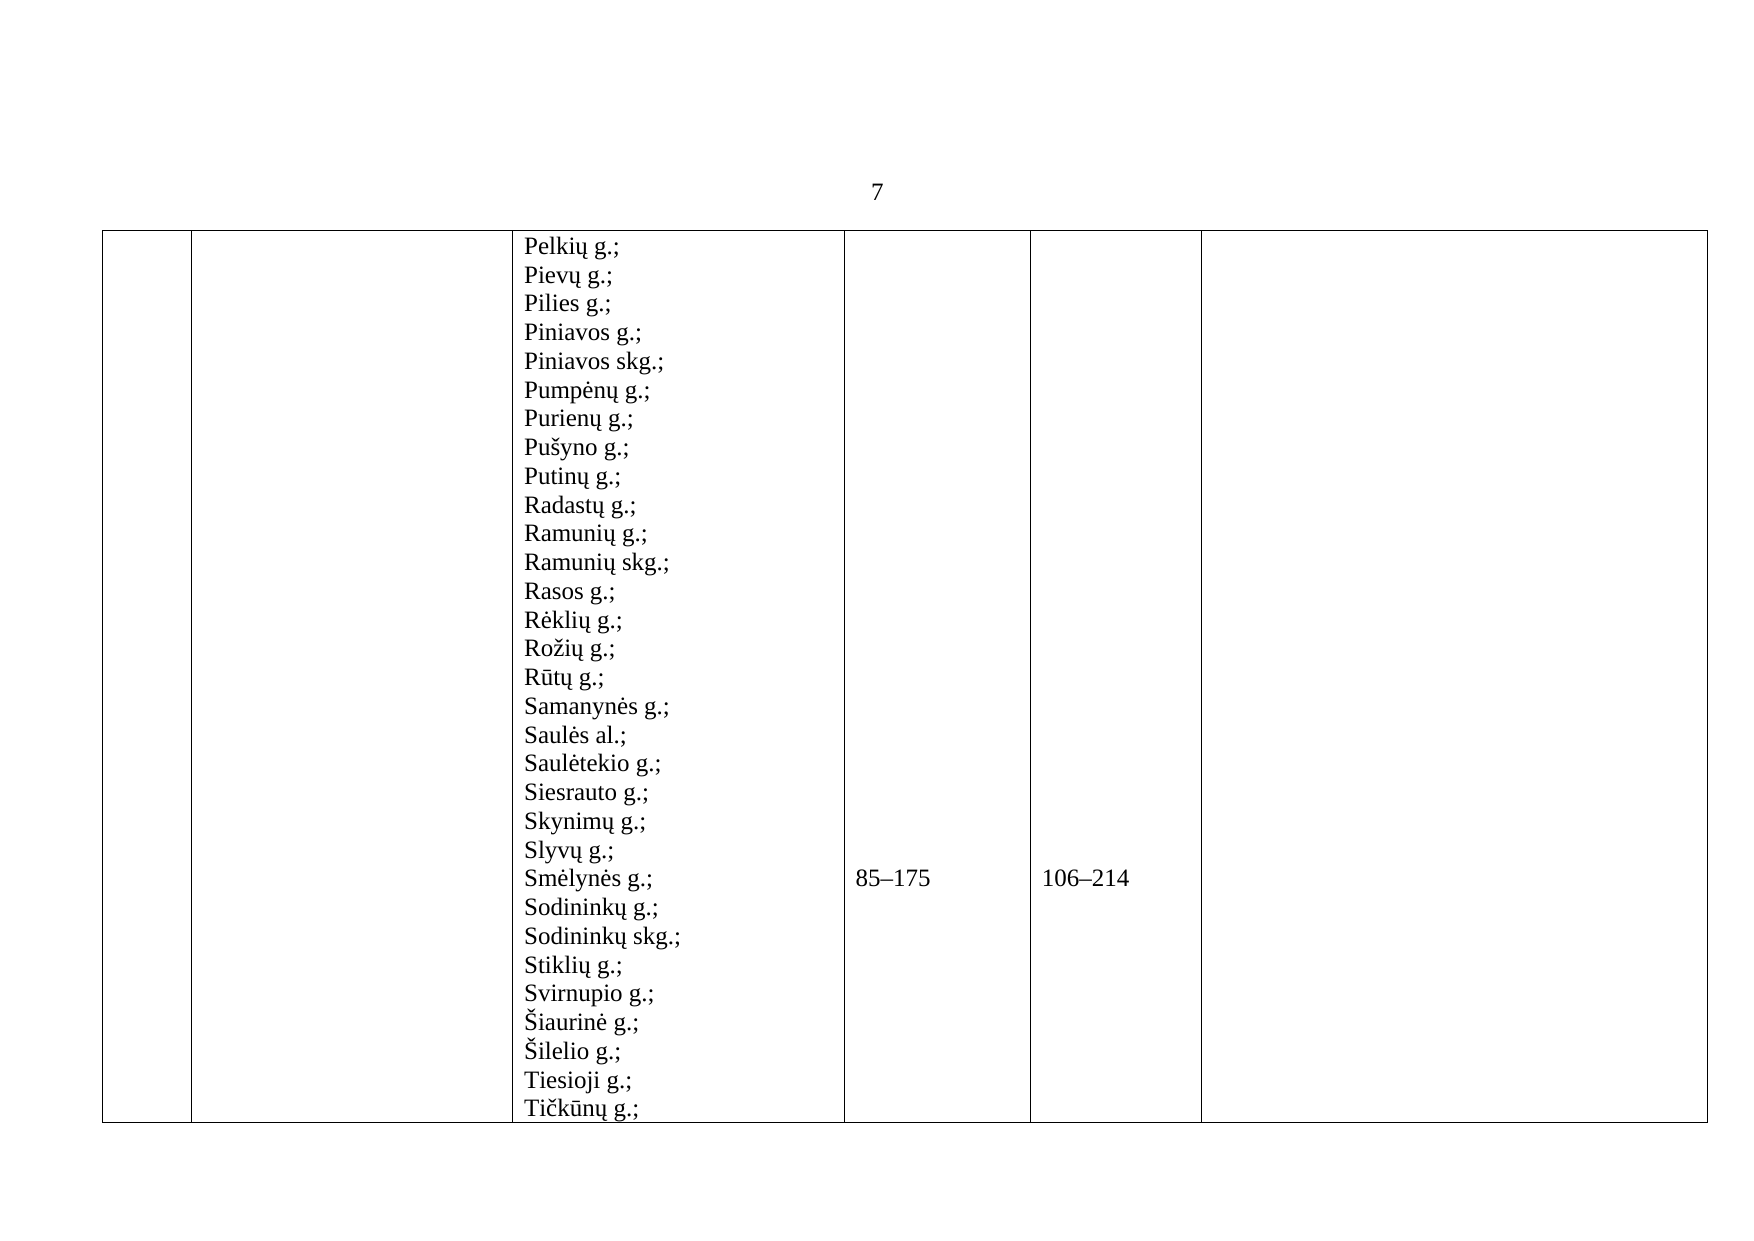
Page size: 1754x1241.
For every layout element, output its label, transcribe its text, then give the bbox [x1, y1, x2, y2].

table_cell 106–214 [1031, 231, 1201, 1122]
table_cell [103, 231, 191, 1122]
table_cell 85–175 [845, 231, 1030, 1122]
table_cell [1202, 231, 1707, 1122]
table_cell Pelkių g.; Pievų g.; Pilies g.; Piniavos g.; Piniavos skg.; Pumpėnų g.; Purienų g.; Pušyno g.; Putinų g.; Radastų g.; Ramunių g.; Ramunių skg.; Rasos g.; Rėklių g.; Rožių g.; Rūtų g.; Samanynės g.; Saulės al.; Saulėtekio g.; Siesrauto g.; Skynimų g.; Slyvų g.; Smėlynės g.; Sodininkų g.; Sodininkų skg.; Stiklių g.; Svirnupio g.; Šiaurinė g.; Šilelio g.; Tiesioji g.; Tičkūnų g.; [513, 231, 844, 1122]
table_cell [192, 231, 512, 1122]
